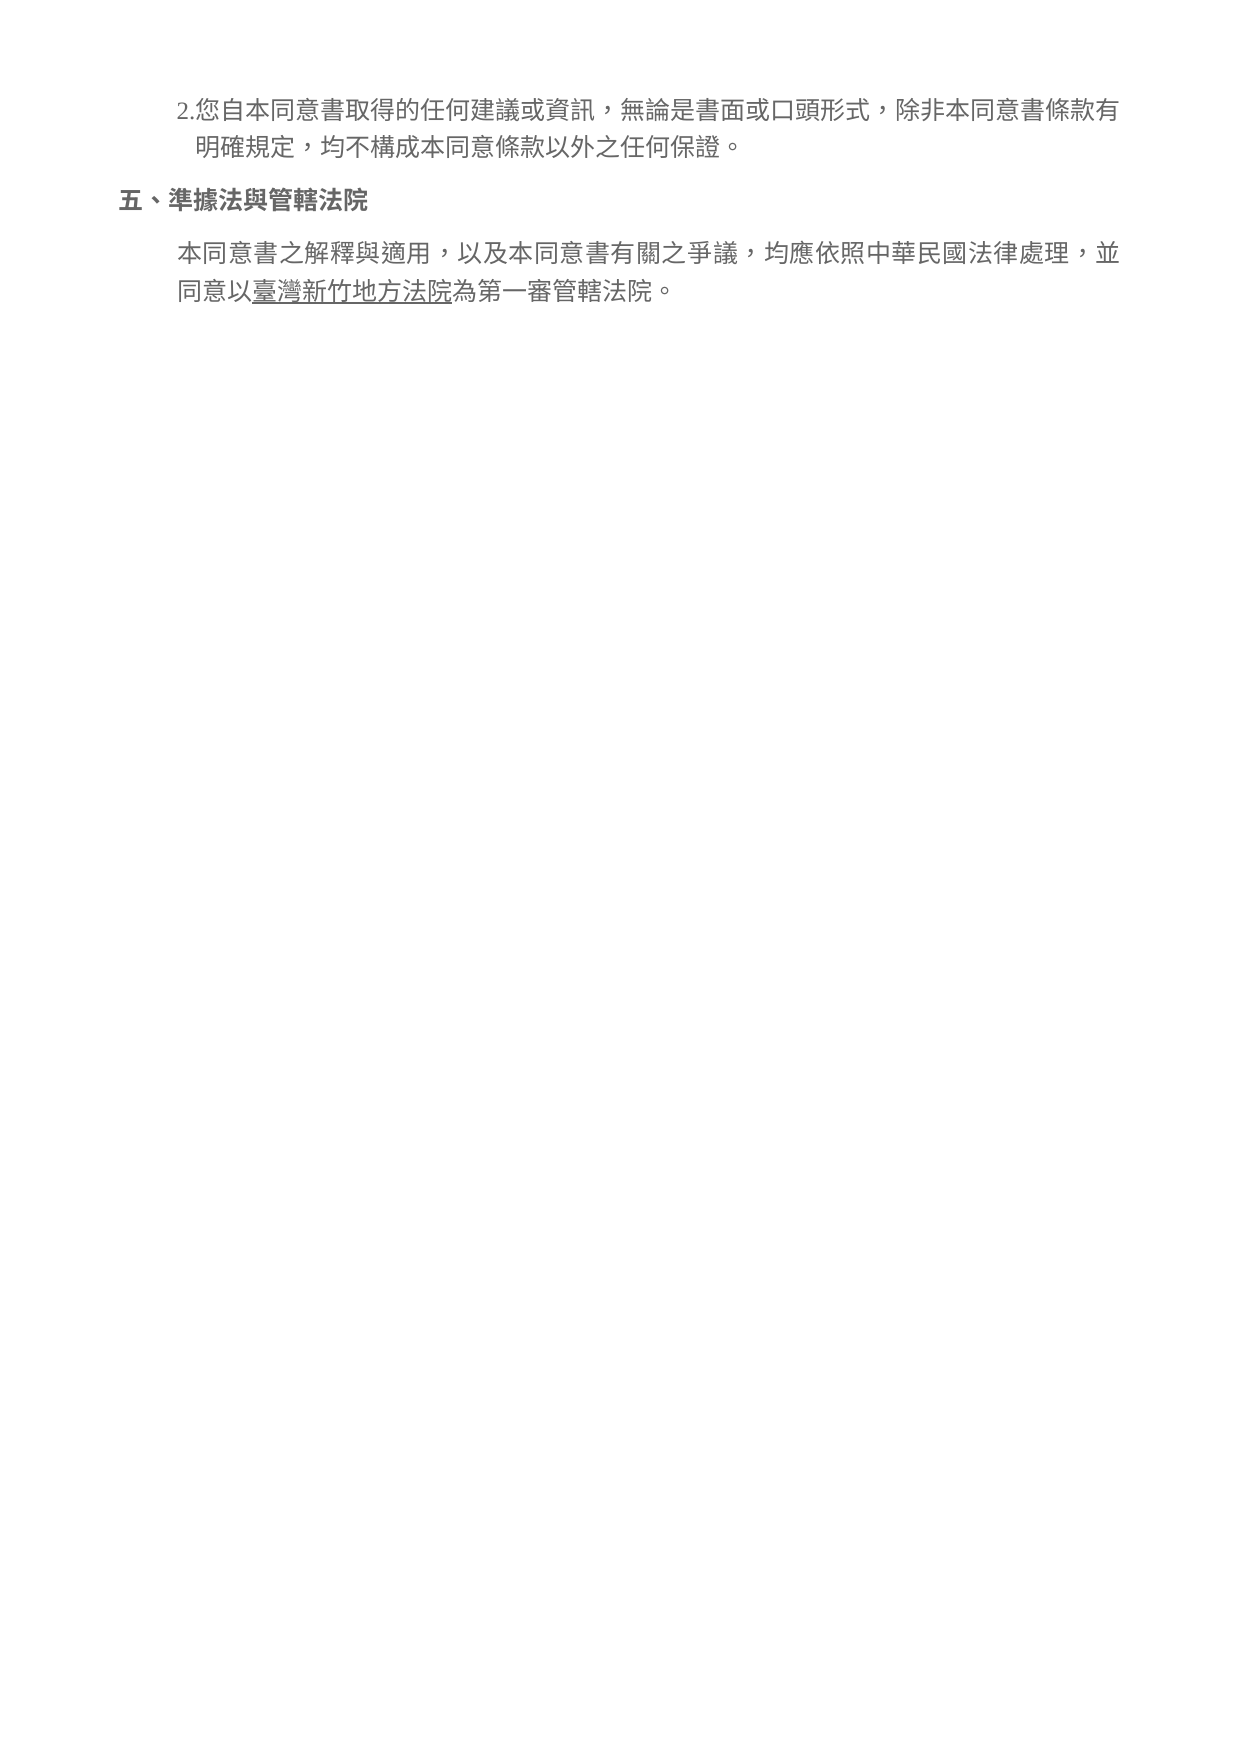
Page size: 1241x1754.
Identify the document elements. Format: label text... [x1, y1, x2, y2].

text 本同意書之解釋與適用，以及本同意書有關之爭議，均應依照中華民國法律處理，並同意以臺灣新竹地方法院為第一審管轄法院。 [177, 233, 1122, 308]
text 五、準據法與管轄法院 [118, 180, 1122, 218]
text 2.您自本同意書取得的任何建議或資訊，無論是書面或口頭形式，除非本同意書條款有明確規定，均不構成本同意條款以外之任何保證。 [176, 89, 1122, 164]
